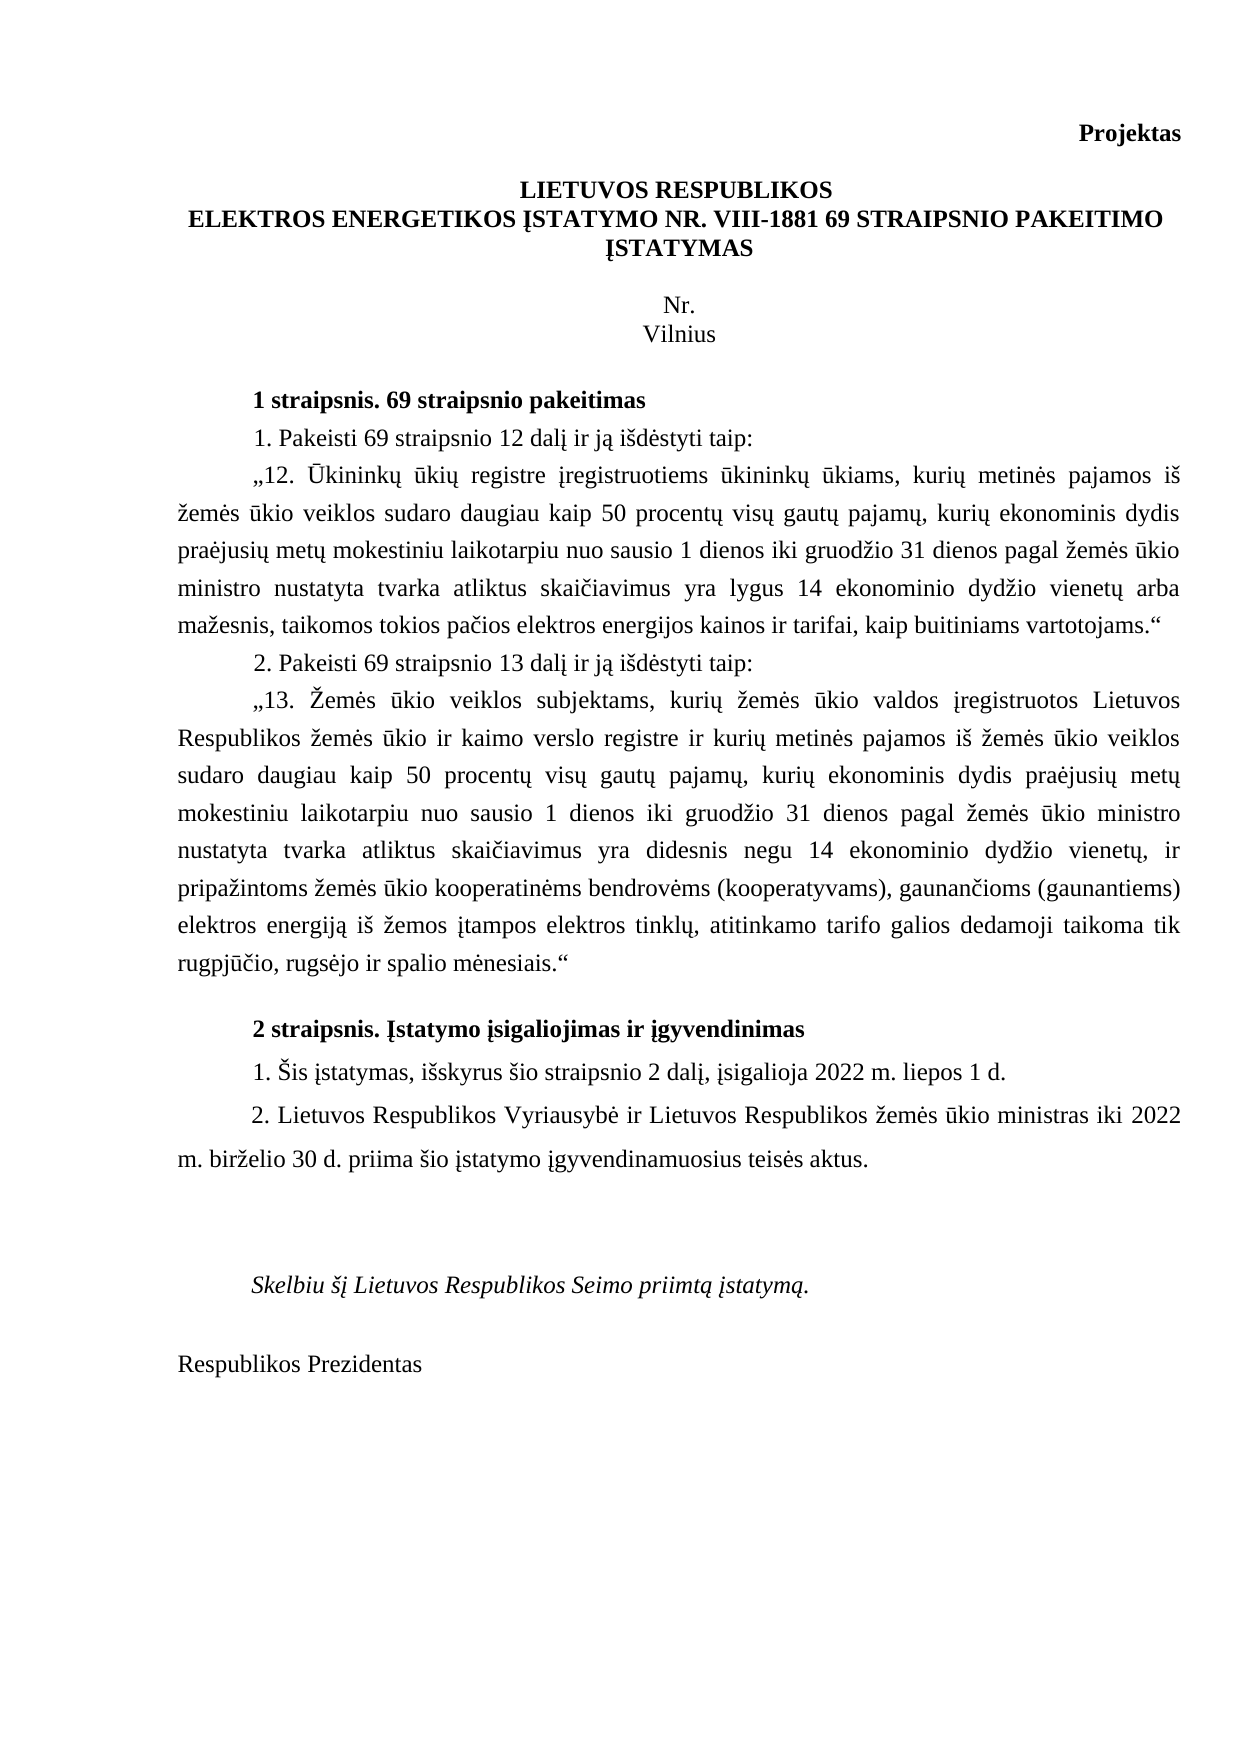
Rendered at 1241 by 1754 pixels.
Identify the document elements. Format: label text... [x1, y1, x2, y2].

text 1 straipsnis. 69 straipsnio pakeitimas [177, 377, 1181, 414]
text LIETUVOS RESPUBLIKOS [177, 176, 1181, 204]
text Projektas [177, 118, 1181, 147]
text 2 straipsnis. Įstatymo įsigaliojimas ir įgyvendinimas [177, 1014, 1181, 1043]
text Respublikos Prezidentas [177, 1341, 1181, 1381]
text „12. Ūkininkų ūkių registre įregistruotiems ūkininkų ūkiams, kurių metinės pajamos iš žemės ūkio veiklos sudaro daugiau kaip 50 procentų visų gautų pajamų, kurių ekonominis dydis praėjusių metų mokestiniu laikotarpiu nuo sausio 1 dienos iki gruodžio 31 dienos pagal žemės ūkio ministro nustatyta tvarka atliktus skaičiavimus yra lygus 14 ekonominio dydžio vienetų arba mažesnis, taikomos tokios pačios elektros energijos kainos ir tarifai, kaip buitiniams vartotojams.“ [177, 452, 1181, 639]
text 2. Pakeisti 69 straipsnio 13 dalį ir ją išdėstyti taip: [177, 639, 1181, 677]
text ĮSTATYMAS [177, 233, 1181, 262]
text 2. Lietuvos Respublikos Vyriausybė ir Lietuvos Respublikos žemės ūkio ministras iki 2022 m. birželio 30 d. priima šio įstatymo įgyvendinamuosius teisės aktus. [177, 1101, 1181, 1172]
text ELEKTROS ENERGETIKOS ĮSTATYMO NR. VIII-1881 69 STRAIPSNIO PAKEITIMO [177, 204, 1181, 233]
text „13. Žemės ūkio veiklos subjektams, kurių žemės ūkio valdos įregistruotos Lietuvos Respublikos žemės ūkio ir kaimo verslo registre ir kurių metinės pajamos iš žemės ūkio veiklos sudaro daugiau kaip 50 procentų visų gautų pajamų, kurių ekonominis dydis praėjusių metų mokestiniu laikotarpiu nuo sausio 1 dienos iki gruodžio 31 dienos pagal žemės ūkio ministro nustatyta tvarka atliktus skaičiavimus yra didesnis negu 14 ekonominio dydžio vienetų, ir pripažintoms žemės ūkio kooperatinėms bendrovėms (kooperatyvams), gaunančioms (gaunantiems) elektros energiją iš žemos įtampos elektros tinklų, atitinkamo tarifo galios dedamoji taikoma tik rugpjūčio, rugsėjo ir spalio mėnesiais.“ [177, 677, 1181, 977]
text Vilnius [177, 319, 1181, 348]
text 1. Pakeisti 69 straipsnio 12 dalį ir ją išdėstyti taip: [177, 414, 1181, 452]
text 1. Šis įstatymas, išskyrus šio straipsnio 2 dalį, įsigalioja 2022 m. liepos 1 d. [177, 1057, 1181, 1086]
text Skelbiu šį Lietuvos Respublikos Seimo priimtą įstatymą. [177, 1262, 1181, 1301]
text Nr. [177, 291, 1181, 319]
